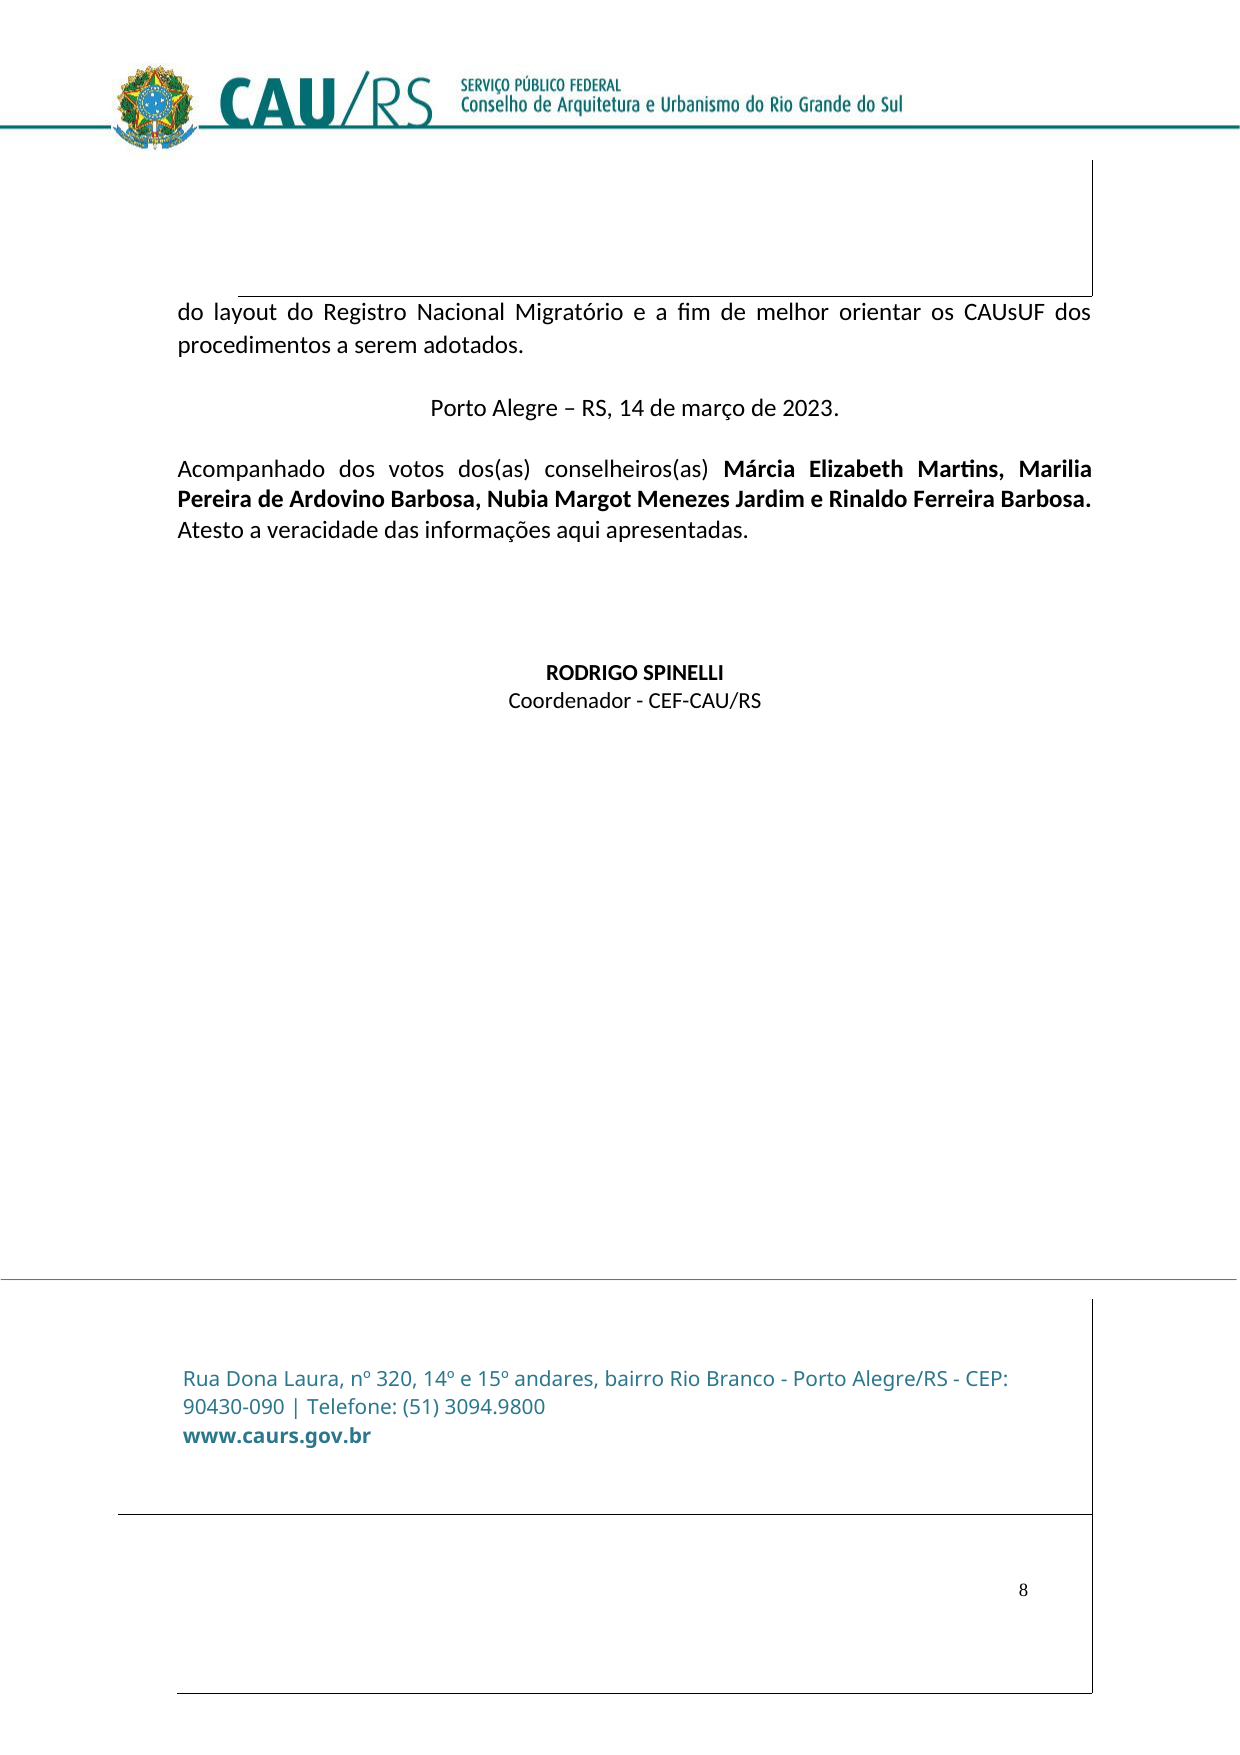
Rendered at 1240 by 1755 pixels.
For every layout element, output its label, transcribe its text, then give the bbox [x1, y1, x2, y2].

text do layout do Registro Nacional Migratório e a fim de melhor orientar os CAUsUF dos procedimentos a serem adotados. [177, 296, 1092, 359]
text Acompanhado dos votos dos(as) conselheiros(as) Márcia Elizabeth Martins, Marilia Pereira de Ardovino Barbosa, Nubia Margot Menezes Jardim e Rinaldo Ferreira Barbosa. Atesto a veracidade das informações aqui apresentadas. [177, 453, 1092, 544]
text Coordenador - CEF-CAU/RS [177, 686, 1092, 714]
text RODRIGO SPINELLI [177, 658, 1092, 686]
text Porto Alegre – RS, 14 de março de 2023. [177, 392, 1092, 422]
